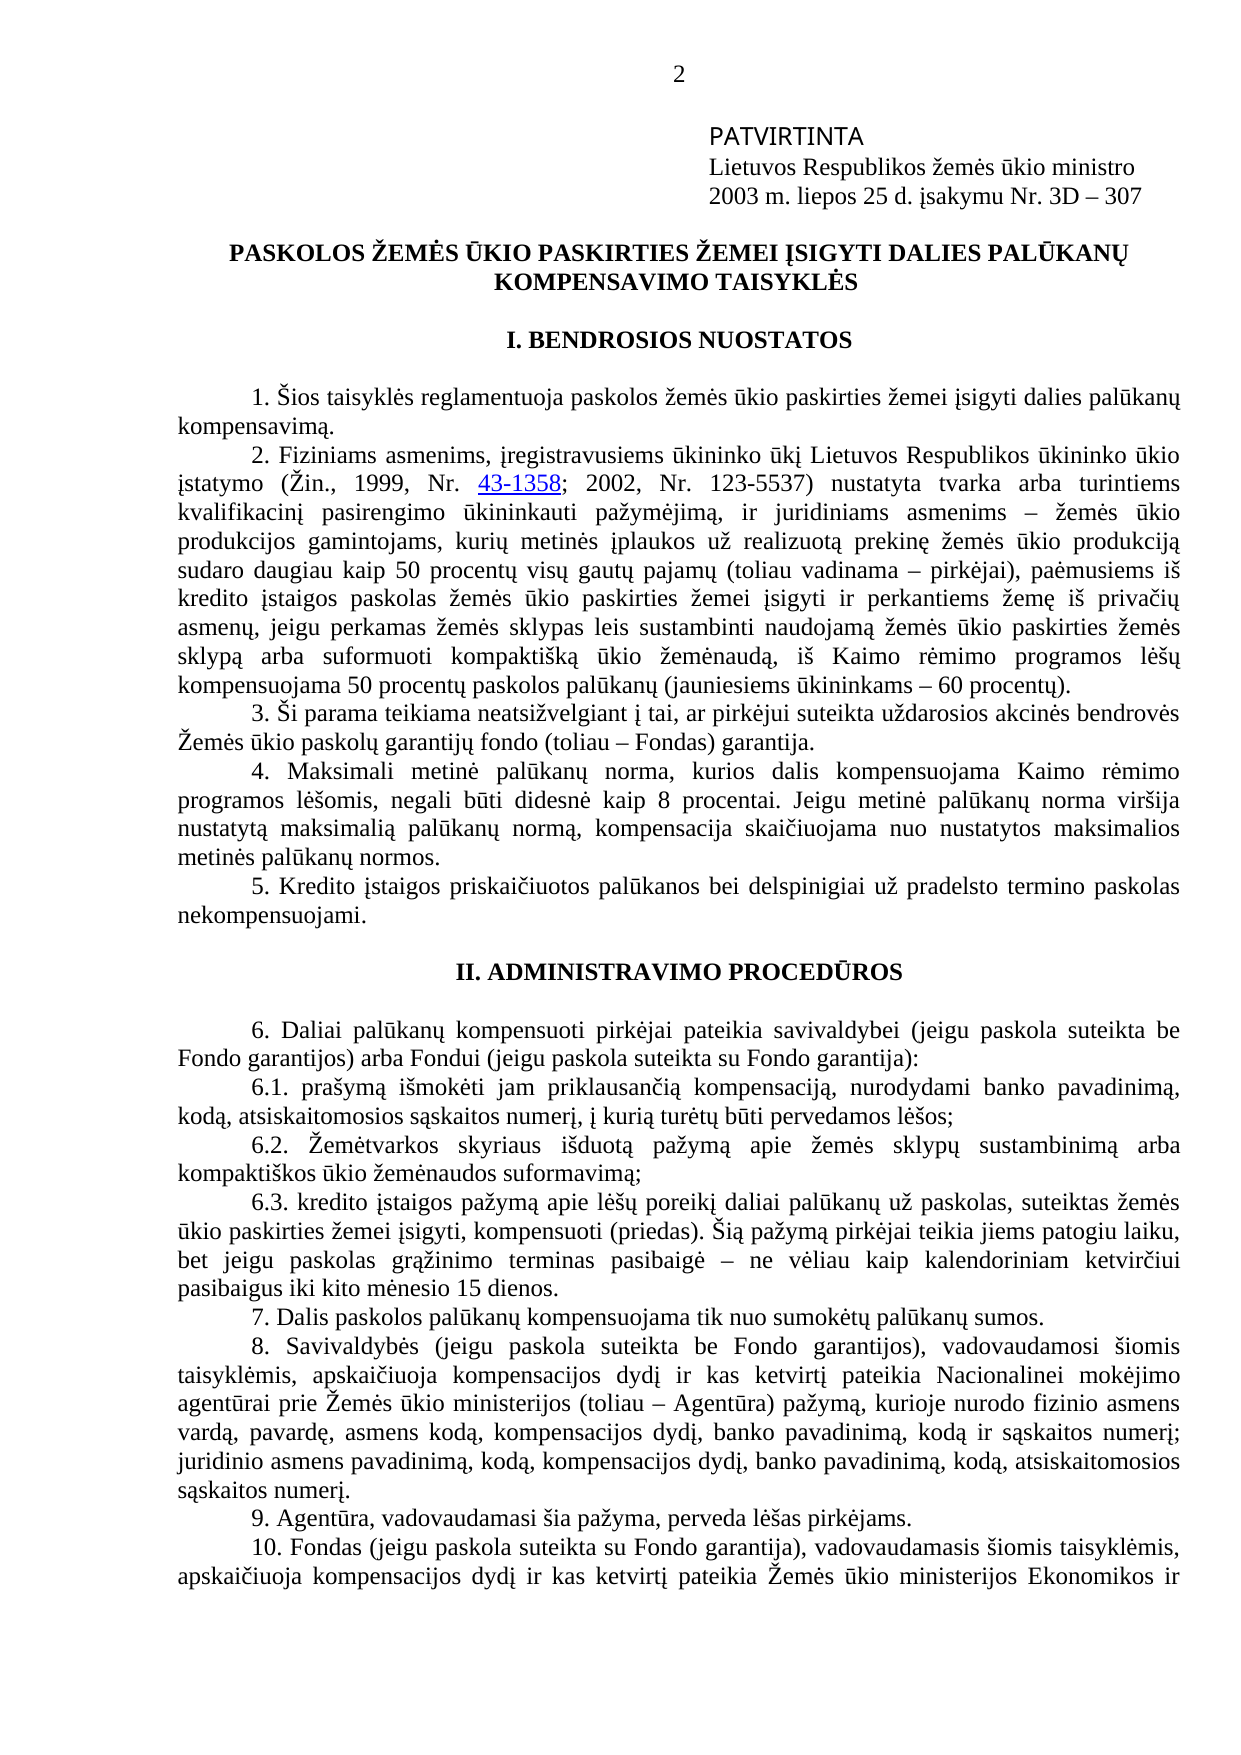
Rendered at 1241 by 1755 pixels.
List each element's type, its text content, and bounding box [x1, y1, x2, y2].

text 6. Daliai palūkanų kompensuoti pirkėjai pateikia savivaldybei (jeigu paskola suteikta be Fondo garantijos) arba Fondui (jeigu paskola suteikta su Fondo garantija): [177, 1015, 1181, 1072]
text 4. Maksimali metinė palūkanų norma, kurios dalis kompensuojama Kaimo rėmimo programos lėšomis, negali būti didesnė kaip 8 procentai. Jeigu metinė palūkanų norma viršija nustatytą maksimalią palūkanų normą, kompensacija skaičiuojama nuo nustatytos maksimalios metinės palūkanų normos. [177, 756, 1181, 871]
text II. ADMINISTRAVIMO PROCEDŪROS [177, 957, 1181, 986]
text 1. Šios taisyklės reglamentuoja paskolos žemės ūkio paskirties žemei įsigyti dalies palūkanų kompensavimą. [177, 382, 1181, 440]
text 7. Dalis paskolos palūkanų kompensuojama tik nuo sumokėtų palūkanų sumos. [177, 1302, 1181, 1331]
text 10. Fondas (jeigu paskola suteikta su Fondo garantija), vadovaudamasis šiomis taisyklėmis, apskaičiuoja kompensacijos dydį ir kas ketvirtį pateikia Žemės ūkio ministerijos Ekonomikos ir [177, 1532, 1181, 1590]
text 5. Kredito įstaigos priskaičiuotos palūkanos bei delspinigiai už pradelsto termino paskolas nekompensuojami. [177, 871, 1181, 928]
text 8. Savivaldybės (jeigu paskola suteikta be Fondo garantijos), vadovaudamosi šiomis taisyklėmis, apskaičiuoja kompensacijos dydį ir kas ketvirtį pateikia Nacionalinei mokėjimo agentūrai prie Žemės ūkio ministerijos (toliau – Agentūra) pažymą, kurioje nurodo fizinio asmens vardą, pavardę, asmens kodą, kompensacijos dydį, banko pavadinimą, kodą ir sąskaitos numerį; juridinio asmens pavadinimą, kodą, kompensacijos dydį, banko pavadinimą, kodą, atsiskaitomosios sąskaitos numerį. [177, 1331, 1181, 1503]
text 3. Ši parama teikiama neatsižvelgiant į tai, ar pirkėjui suteikta uždarosios akcinės bendrovės Žemės ūkio paskolų garantijų fondo (toliau – Fondas) garantija. [177, 698, 1181, 756]
text Lietuvos Respublikos žemės ūkio ministro [177, 152, 1181, 181]
text 9. Agentūra, vadovaudamasi šia pažyma, perveda lėšas pirkėjams. [177, 1503, 1181, 1532]
text PASKOLOS ŽEMĖS ŪKIO PASKIRTIES ŽEMEI ĮSIGYTI DALIES PALŪKANŲ KOMPENSAVIMO TAISYKLĖS [177, 238, 1181, 296]
text I. BENDROSIOS NUOSTATOS [177, 325, 1181, 353]
text 2. Fiziniams asmenims, įregistravusiems ūkininko ūkį Lietuvos Respublikos ūkininko ūkio įstatymo (Žin., 1999, Nr. 43-1358; 2002, Nr. 123-5537) nustatyta tvarka arba turintiems kvalifikacinį pasirengimo ūkininkauti pažymėjimą, ir juridiniams asmenims – žemės ūkio produkcijos gamintojams, kurių metinės įplaukos už realizuotą prekinę žemės ūkio produkciją sudaro daugiau kaip 50 procentų visų gautų pajamų (toliau vadinama – pirkėjai), paėmusiems iš kredito įstaigos paskolas žemės ūkio paskirties žemei įsigyti ir perkantiems žemę iš privačių asmenų, jeigu perkamas žemės sklypas leis sustambinti naudojamą žemės ūkio paskirties žemės sklypą arba suformuoti kompaktišką ūkio žemėnaudą, iš Kaimo rėmimo programos lėšų kompensuojama 50 procentų paskolos palūkanų (jauniesiems ūkininkams – 60 procentų). [177, 440, 1181, 698]
text 2003 m. liepos 25 d. įsakymu Nr. 3D – 307 [177, 181, 1181, 210]
text 6.1. prašymą išmokėti jam priklausančią kompensaciją, nurodydami banko pavadinimą, kodą, atsiskaitomosios sąskaitos numerį, į kurią turėtų būti pervedamos lėšos; [177, 1072, 1181, 1130]
text 6.3. kredito įstaigos pažymą apie lėšų poreikį daliai palūkanų už paskolas, suteiktas žemės ūkio paskirties žemei įsigyti, kompensuoti (priedas). Šią pažymą pirkėjai teikia jiems patogiu laiku, bet jeigu paskolas grąžinimo terminas pasibaigė – ne vėliau kaip kalendoriniam ketvirčiui pasibaigus iki kito mėnesio 15 dienos. [177, 1187, 1181, 1302]
text 6.2. Žemėtvarkos skyriaus išduotą pažymą apie žemės sklypų sustambinimą arba kompaktiškos ūkio žemėnaudos suformavimą; [177, 1130, 1181, 1187]
text PATVIRTINTA [709, 118, 1181, 152]
